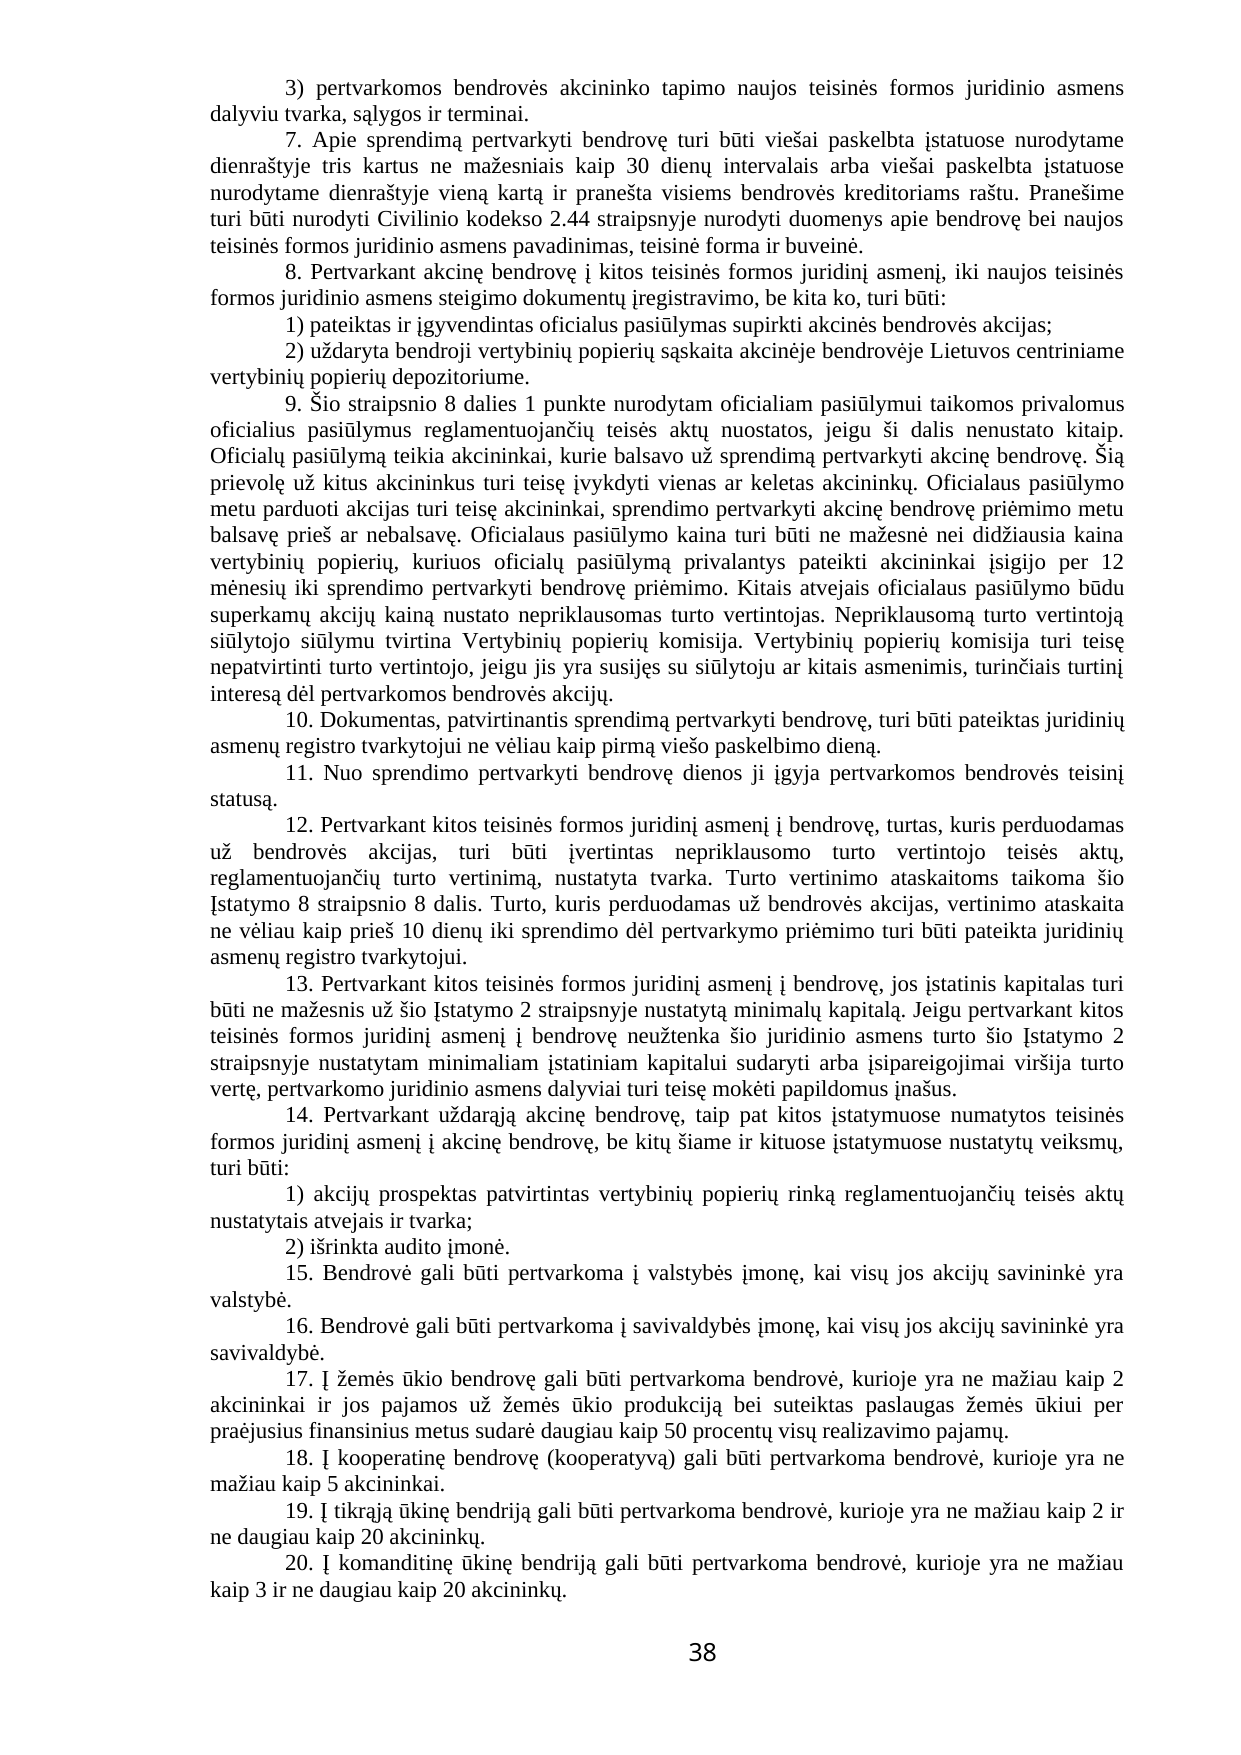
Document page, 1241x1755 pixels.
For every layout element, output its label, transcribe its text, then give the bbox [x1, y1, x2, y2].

text 7. Apie sprendimą pertvarkyti bendrovę turi būti viešai paskelbta įstatuose nurodytame dienraštyje tris kartus ne mažesniais kaip 30 dienų intervalais arba viešai paskelbta įstatuose nurodytame dienraštyje vieną kartą ir pranešta visiems bendrovės kreditoriams raštu. Pranešime turi būti nurodyti Civilinio kodekso 2.44 straipsnyje nurodyti duomenys apie bendrovę bei naujos teisinės formos juridinio asmens pavadinimas, teisinė forma ir buveinė. [210, 126, 1126, 258]
text 2) išrinkta audito įmonė. [210, 1233, 1126, 1259]
text 3) pertvarkomos bendrovės akcininko tapimo naujos teisinės formos juridinio asmens dalyviu tvarka, sąlygos ir terminai. [210, 73, 1126, 126]
text 14. Pertvarkant uždarąją akcinę bendrovę, taip pat kitos įstatymuose numatytos teisinės formos juridinį asmenį į akcinę bendrovę, be kitų šiame ir kituose įstatymuose nustatytų veiksmų, turi būti: [210, 1101, 1126, 1180]
text 2) uždaryta bendroji vertybinių popierių sąskaita akcinėje bendrovėje Lietuvos centriniame vertybinių popierių depozitoriume. [210, 337, 1126, 390]
text 15. Bendrovė gali būti pertvarkoma į valstybės įmonę, kai visų jos akcijų savininkė yra valstybė. [210, 1259, 1126, 1312]
text 10. Dokumentas, patvirtinantis sprendimą pertvarkyti bendrovę, turi būti pateiktas juridinių asmenų registro tvarkytojui ne vėliau kaip pirmą viešo paskelbimo dieną. [210, 706, 1126, 759]
text 19. Į tikrąją ūkinę bendriją gali būti pertvarkoma bendrovė, kurioje yra ne mažiau kaip 2 ir ne daugiau kaip 20 akcininkų. [210, 1497, 1126, 1549]
text 18. Į kooperatinę bendrovę (kooperatyvą) gali būti pertvarkoma bendrovė, kurioje yra ne mažiau kaip 5 akcininkai. [210, 1444, 1126, 1497]
text 1) akcijų prospektas patvirtintas vertybinių popierių rinką reglamentuojančių teisės aktų nustatytais atvejais ir tvarka; [210, 1180, 1126, 1233]
text 11. Nuo sprendimo pertvarkyti bendrovę dienos ji įgyja pertvarkomos bendrovės teisinį statusą. [210, 759, 1126, 811]
text 20. Į komanditinę ūkinę bendriją gali būti pertvarkoma bendrovė, kurioje yra ne mažiau kaip 3 ir ne daugiau kaip 20 akcininkų. [210, 1549, 1126, 1602]
text 8. Pertvarkant akcinę bendrovę į kitos teisinės formos juridinį asmenį, iki naujos teisinės formos juridinio asmens steigimo dokumentų įregistravimo, be kita ko, turi būti: [210, 258, 1126, 311]
text 12. Pertvarkant kitos teisinės formos juridinį asmenį į bendrovę, turtas, kuris perduodamas už bendrovės akcijas, turi būti įvertintas nepriklausomo turto vertintojo teisės aktų, reglamentuojančių turto vertinimą, nustatyta tvarka. Turto vertinimo ataskaitoms taikoma šio Įstatymo 8 straipsnio 8 dalis. Turto, kuris perduodamas už bendrovės akcijas, vertinimo ataskaita ne vėliau kaip prieš 10 dienų iki sprendimo dėl pertvarkymo priėmimo turi būti pateikta juridinių asmenų registro tvarkytojui. [210, 811, 1126, 969]
text 13. Pertvarkant kitos teisinės formos juridinį asmenį į bendrovę, jos įstatinis kapitalas turi būti ne mažesnis už šio Įstatymo 2 straipsnyje nustatytą minimalų kapitalą. Jeigu pertvarkant kitos teisinės formos juridinį asmenį į bendrovę neužtenka šio juridinio asmens turto šio Įstatymo 2 straipsnyje nustatytam minimaliam įstatiniam kapitalui sudaryti arba įsipareigojimai viršija turto vertę, pertvarkomo juridinio asmens dalyviai turi teisę mokėti papildomus įnašus. [210, 969, 1126, 1101]
text 9. Šio straipsnio 8 dalies 1 punkte nurodytam oficialiam pasiūlymui taikomos privalomus oficialius pasiūlymus reglamentuojančių teisės aktų nuostatos, jeigu ši dalis nenustato kitaip. Oficialų pasiūlymą teikia akcininkai, kurie balsavo už sprendimą pertvarkyti akcinę bendrovę. Šią prievolę už kitus akcininkus turi teisę įvykdyti vienas ar keletas akcininkų. Oficialaus pasiūlymo metu parduoti akcijas turi teisę akcininkai, sprendimo pertvarkyti akcinę bendrovę priėmimo metu balsavę prieš ar nebalsavę. Oficialaus pasiūlymo kaina turi būti ne mažesnė nei didžiausia kaina vertybinių popierių, kuriuos oficialų pasiūlymą privalantys pateikti akcininkai įsigijo per 12 mėnesių iki sprendimo pertvarkyti bendrovę priėmimo. Kitais atvejais oficialaus pasiūlymo būdu superkamų akcijų kainą nustato nepriklausomas turto vertintojas. Nepriklausomą turto vertintoją siūlytojo siūlymu tvirtina Vertybinių popierių komisija. Vertybinių popierių komisija turi teisę nepatvirtinti turto vertintojo, jeigu jis yra susijęs su siūlytoju ar kitais asmenimis, turinčiais turtinį interesą dėl pertvarkomos bendrovės akcijų. [210, 390, 1126, 706]
text 16. Bendrovė gali būti pertvarkoma į savivaldybės įmonę, kai visų jos akcijų savininkė yra savivaldybė. [210, 1312, 1126, 1365]
text 17. Į žemės ūkio bendrovę gali būti pertvarkoma bendrovė, kurioje yra ne mažiau kaip 2 akcininkai ir jos pajamos už žemės ūkio produkciją bei suteiktas paslaugas žemės ūkiui per praėjusius finansinius metus sudarė daugiau kaip 50 procentų visų realizavimo pajamų. [210, 1365, 1126, 1444]
text 1) pateiktas ir įgyvendintas oficialus pasiūlymas supirkti akcinės bendrovės akcijas; [210, 311, 1126, 337]
